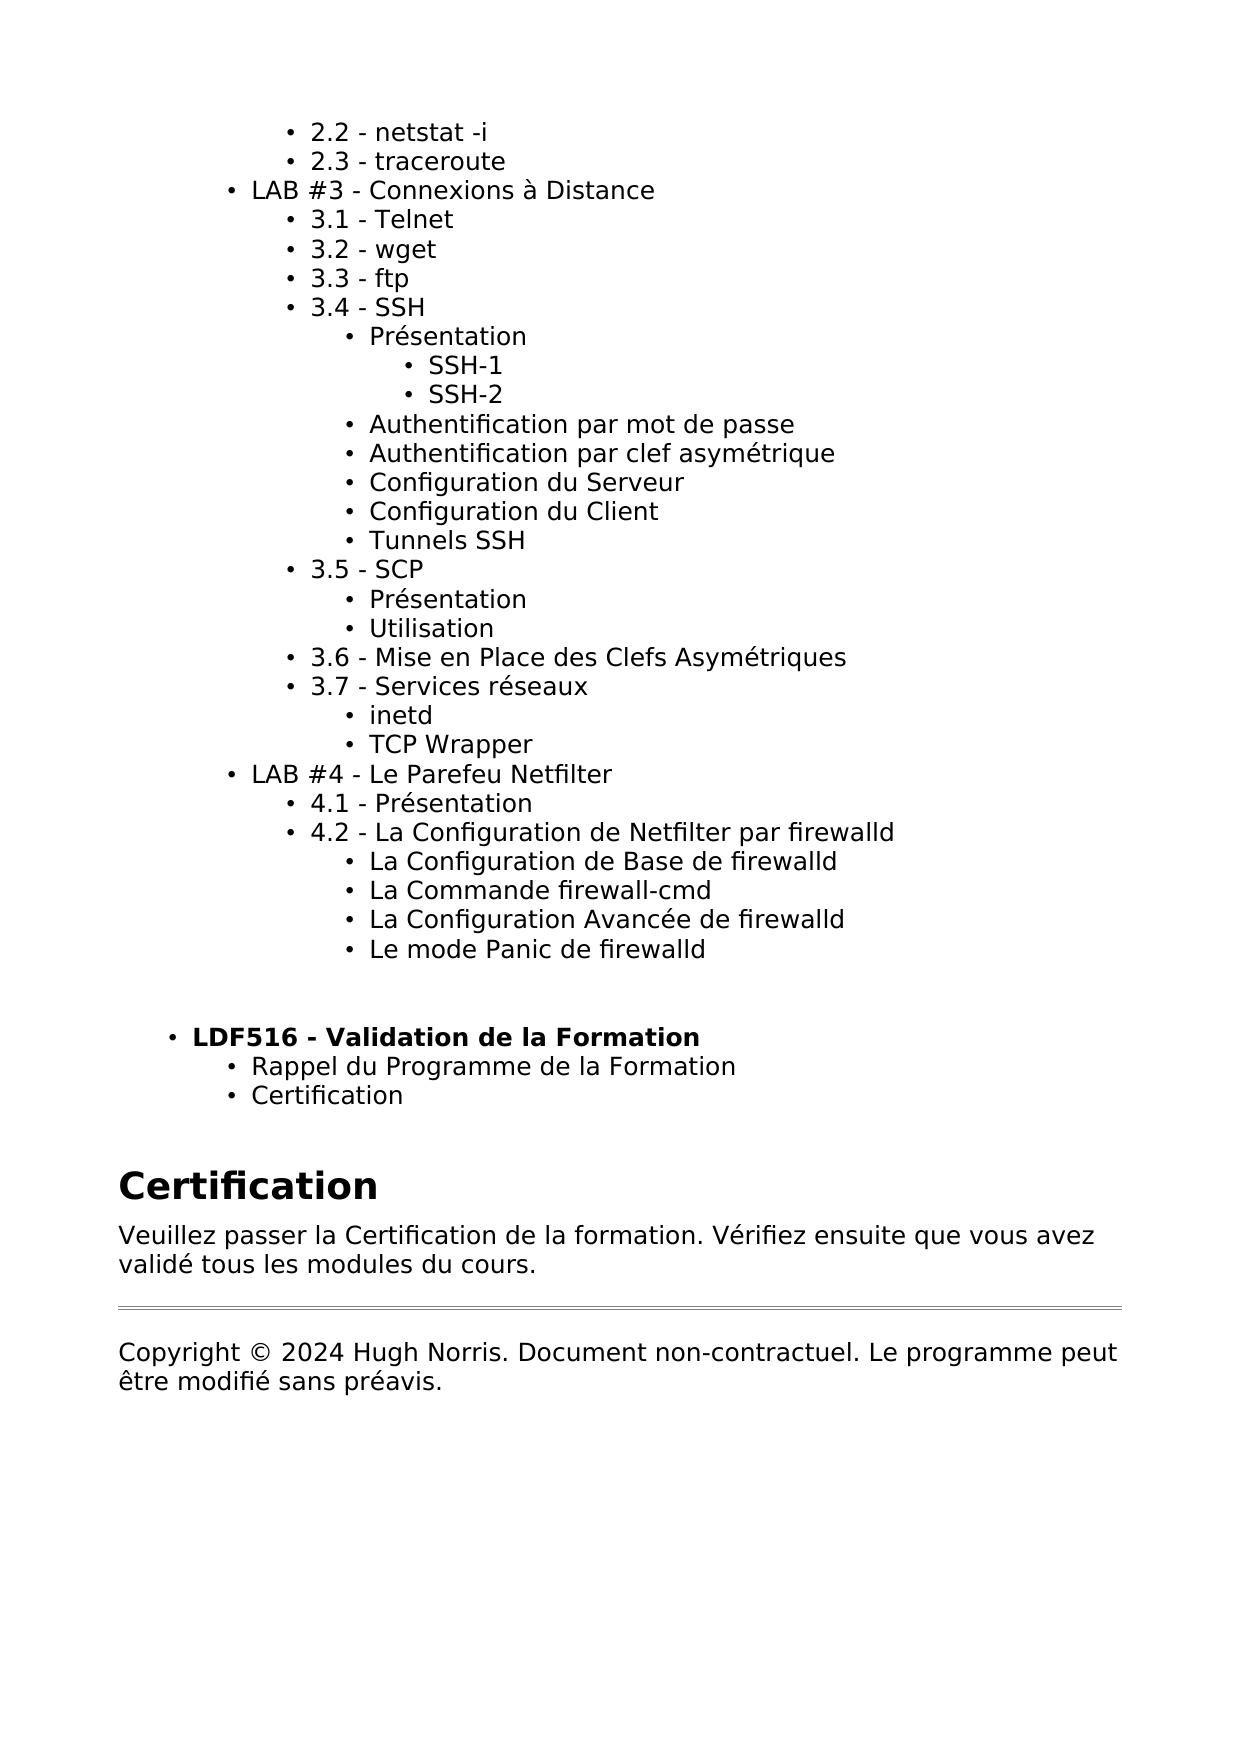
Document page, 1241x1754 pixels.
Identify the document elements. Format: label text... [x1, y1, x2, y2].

list La Commande firewall-cmd [354, 876, 1122, 906]
list 3.5 - SCP [295, 556, 1122, 585]
list 4.1 - Présentation [295, 789, 1122, 818]
list LAB #4 - Le Parefeu Netfilter [236, 760, 1122, 789]
list La Configuration de Base de firewalld [354, 847, 1122, 876]
list Le mode Panic de firewalld [354, 935, 1122, 964]
list 3.6 - Mise en Place des Clefs Asymétriques [295, 643, 1122, 672]
list 3.1 - Telnet [295, 206, 1122, 235]
list 3.2 - wget [295, 235, 1122, 264]
list Certification [236, 1081, 1122, 1110]
list LDF516 - Validation de la Formation [177, 1023, 1122, 1052]
list LAB #3 - Connexions à Distance [236, 176, 1122, 206]
list 3.4 - SSH [295, 293, 1122, 322]
text Veuillez passer la Certification de la formation. Vérifiez ensuite que vous avez validé tous les modules du cours. [118, 1221, 1122, 1279]
list Tunnels SSH [354, 526, 1122, 556]
list 2.3 - traceroute [295, 147, 1122, 176]
list SSH-2 [413, 381, 1122, 410]
list Configuration du Serveur [354, 468, 1122, 497]
list Présentation [354, 585, 1122, 614]
list Rappel du Programme de la Formation [236, 1052, 1122, 1081]
subtitle Certification [118, 1165, 1122, 1208]
list 2.2 - netstat -i [295, 118, 1122, 147]
list Configuration du Client [354, 497, 1122, 526]
text Copyright © 2024 Hugh Norris. Document non-contractuel. Le programme peut être modifié sans préavis. [118, 1338, 1122, 1397]
list Authentification par clef asymétrique [354, 439, 1122, 468]
list Présentation [354, 322, 1122, 351]
list inetd [354, 701, 1122, 731]
list Utilisation [354, 614, 1122, 643]
list Authentification par mot de passe [354, 410, 1122, 439]
list 4.2 - La Configuration de Netfilter par firewalld [295, 818, 1122, 847]
list 3.3 - ftp [295, 264, 1122, 293]
list 3.7 - Services réseaux [295, 672, 1122, 701]
list La Configuration Avancée de firewalld [354, 906, 1122, 935]
list SSH-1 [413, 351, 1122, 381]
list TCP Wrapper [354, 731, 1122, 760]
